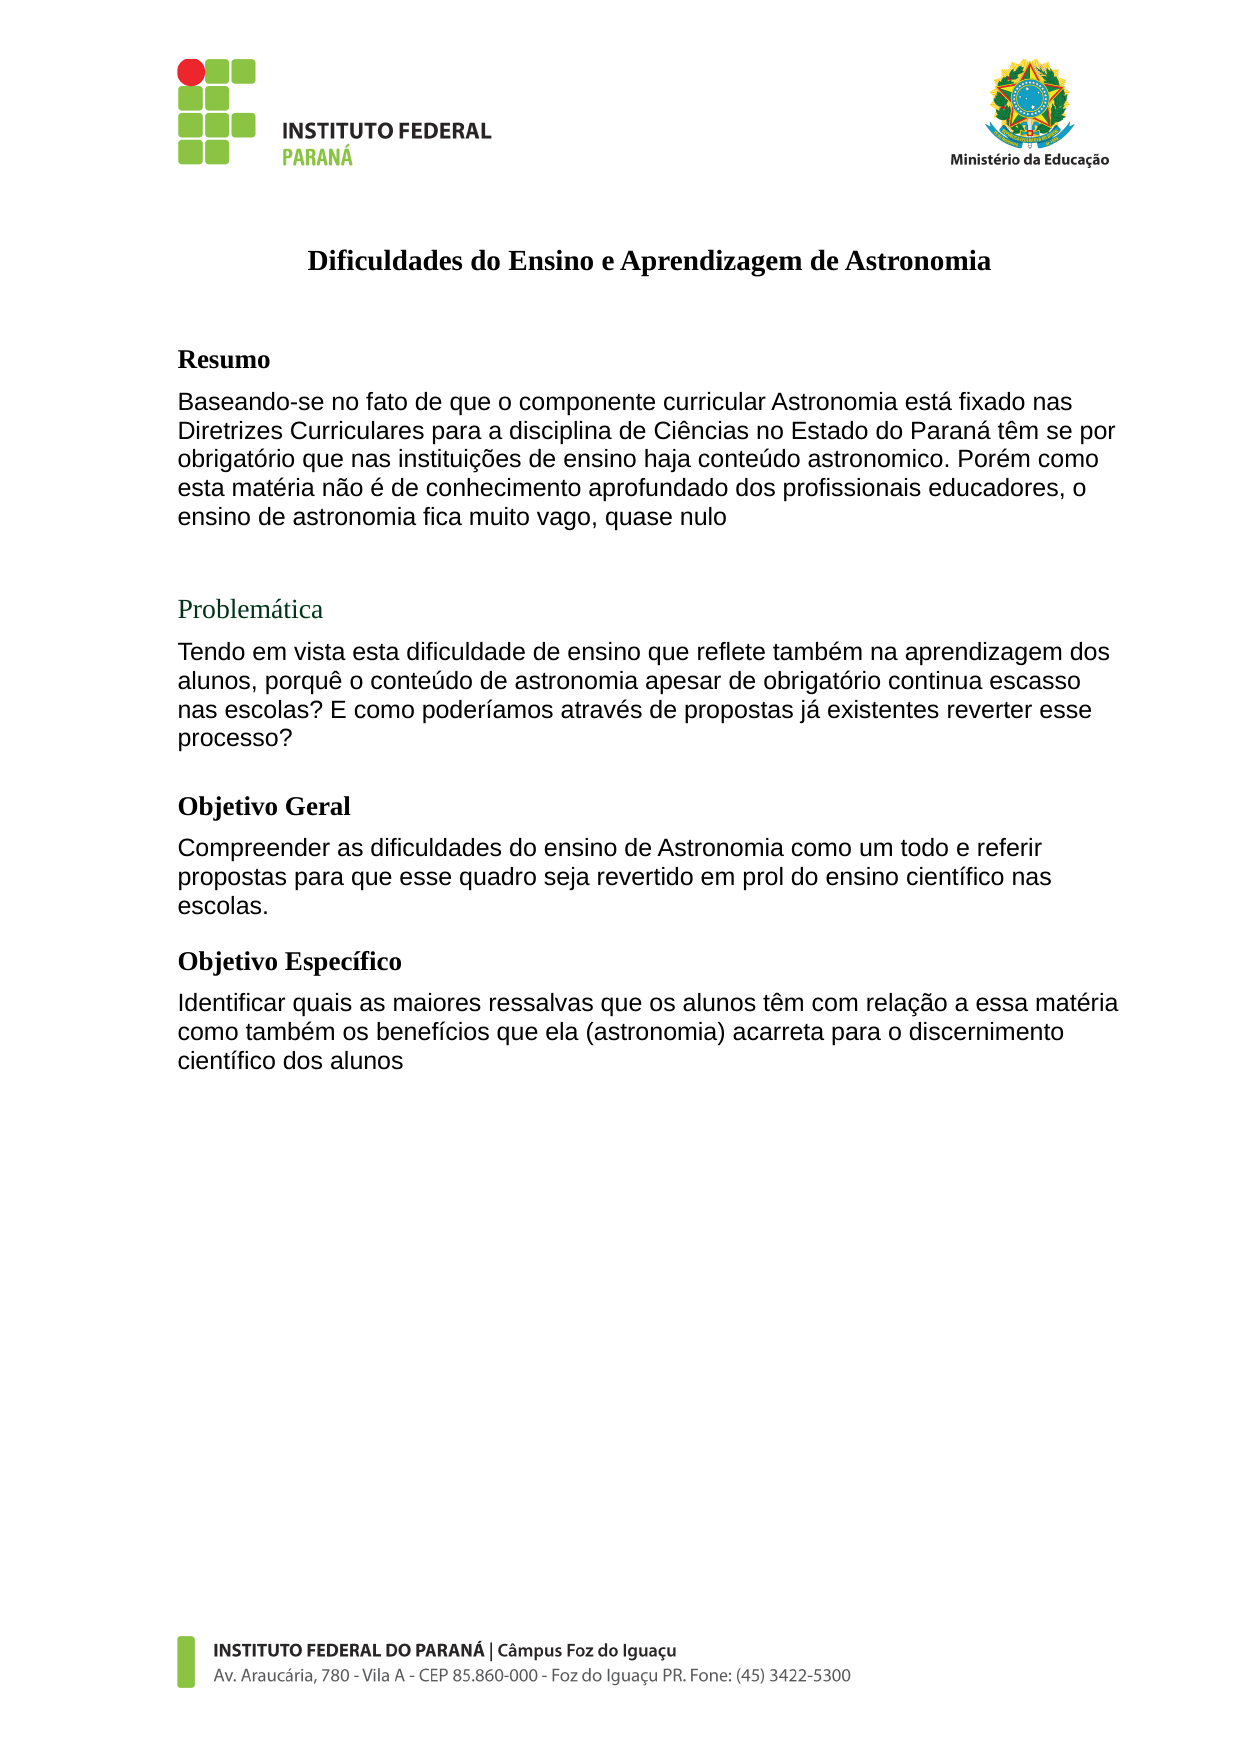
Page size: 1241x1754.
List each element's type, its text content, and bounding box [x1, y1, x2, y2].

text Baseando-se no fato de que o componente curricular Astronomia está fixado nas Diretrizes Curriculares para a disciplina de Ciências no Estado do Paraná têm se por obrigatório que nas instituições de ensino haja conteúdo astronomico. Porém como esta matéria não é de conhecimento aprofundado dos profissionais educadores, o ensino de astronomia fica muito vago, quase nulo [177, 387, 1122, 559]
picture [177, 59, 1123, 168]
subtitle Resumo [177, 343, 1122, 374]
subtitle Problemática [177, 593, 1122, 625]
subtitle Objetivo Geral [177, 790, 1122, 821]
text Tendo em vista esta dificuldade de ensino que reflete também na aprendizagem dos alunos, porquê o conteúdo de astronomia apesar de obrigatório continua escasso nas escolas? E como poderíamos através de propostas já existentes reverter esse processo? [177, 637, 1122, 752]
text Compreender as dificuldades do ensino de Astronomia como um todo e referir propostas para que esse quadro seja revertido em prol do ensino científico nas escolas. [177, 833, 1122, 919]
subtitle Objetivo Específico [177, 944, 1122, 976]
title Dificuldades do Ensino e Aprendizagem de Astronomia [177, 243, 1122, 277]
text Identificar quais as maiores ressalvas que os alunos têm com relação a essa matéria como também os benefícios que ela (astronomia) acarreta para o discernimento científico dos alunos [177, 988, 1122, 1074]
picture [177, 1636, 1123, 1688]
